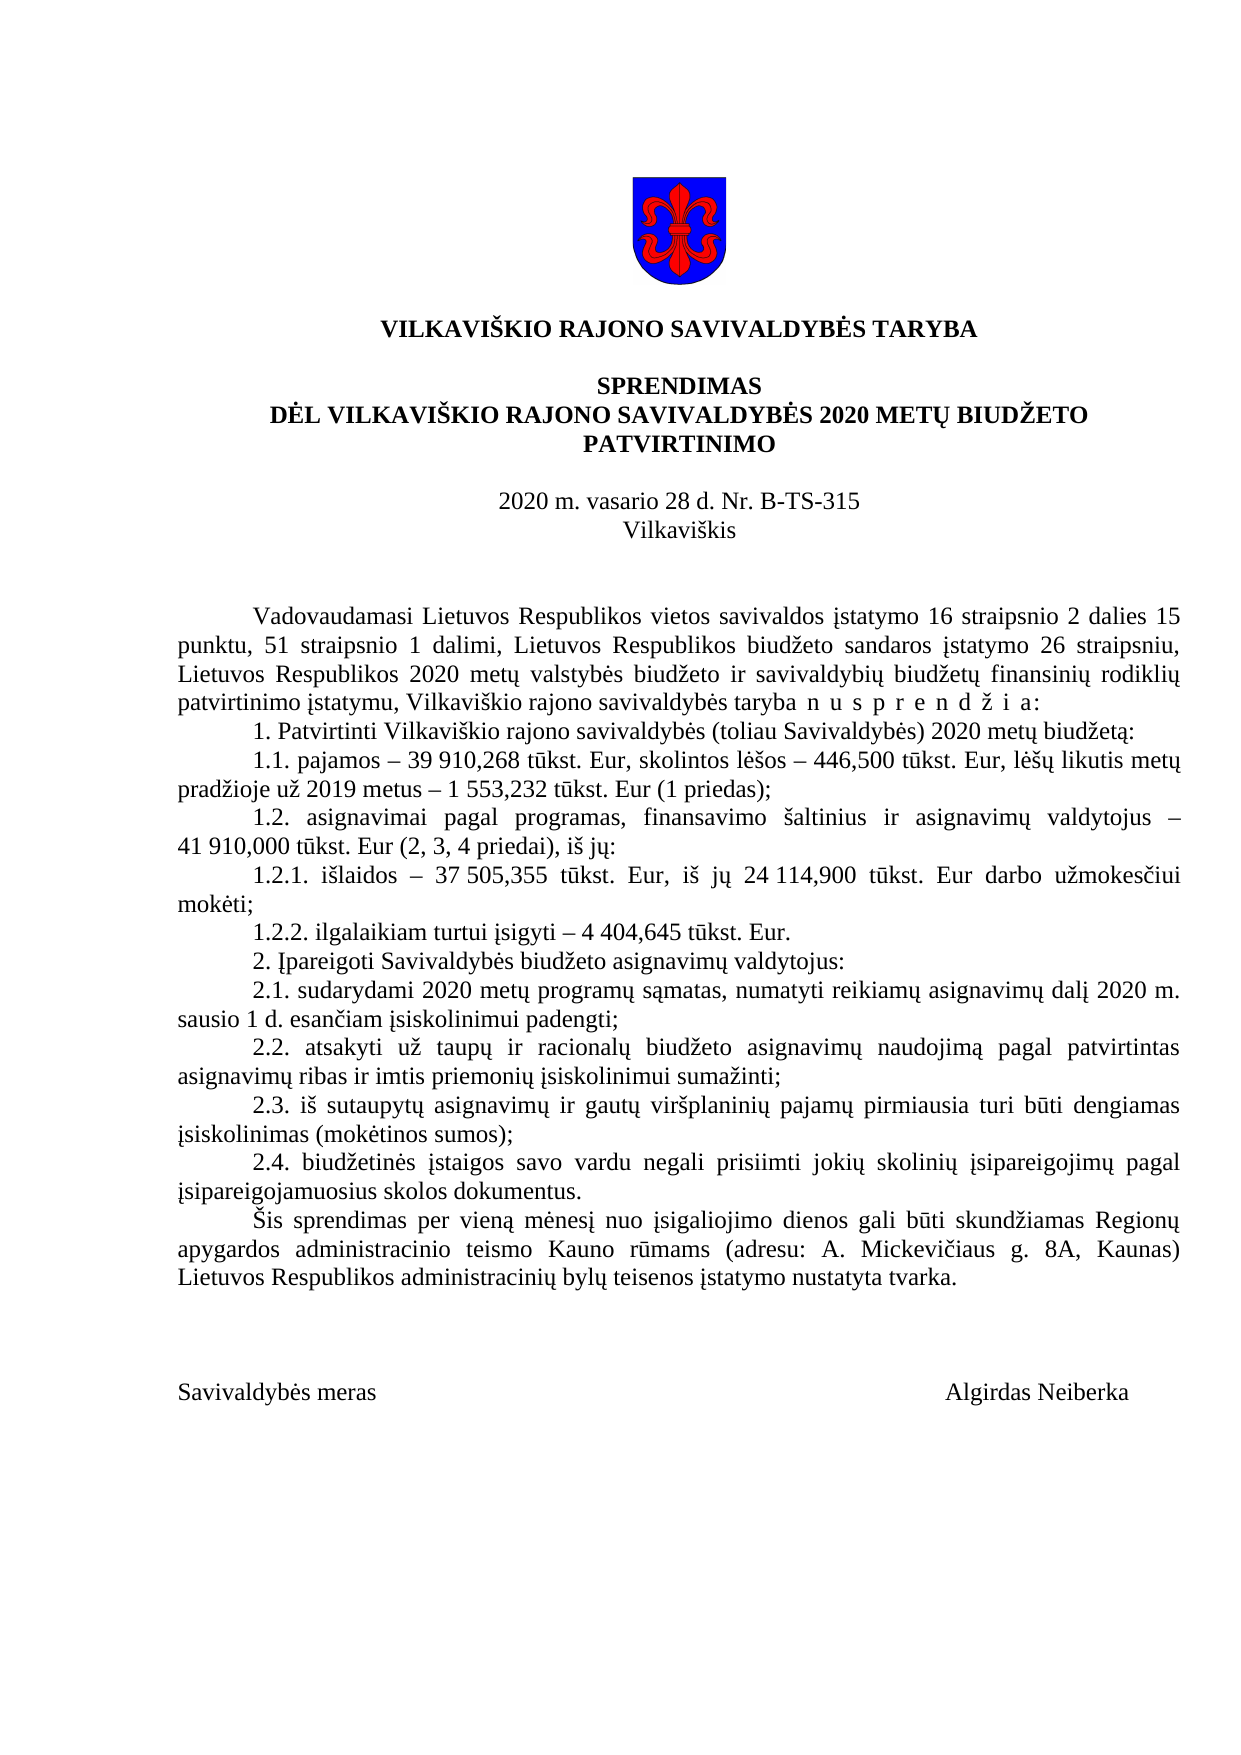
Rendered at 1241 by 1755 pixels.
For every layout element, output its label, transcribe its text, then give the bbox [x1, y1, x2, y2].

text 1.1. pajamos – 39 910,268 tūkst. Eur, skolintos lėšos – 446,500 tūkst. Eur, lėšų likutis metų pradžioje už 2019 metus – 1 553,232 tūkst. Eur (1 priedas); [177, 745, 1181, 802]
text 2.4. biudžetinės įstaigos savo vardu negali prisiimti jokių skolinių įsipareigojimų pagal įsipareigojamuosius skolos dokumentus. [177, 1147, 1181, 1205]
text 2. Įpareigoti Savivaldybės biudžeto asignavimų valdytojus: [177, 946, 1181, 975]
text 1.2. asignavimai pagal programas, finansavimo šaltinius ir asignavimų valdytojus – 41 910,000 tūkst. Eur (2, 3, 4 priedai), iš jų: [177, 802, 1181, 860]
text Savivaldybės meras Algirdas Neiberka [177, 1377, 1181, 1406]
text SPRENDIMAS [177, 371, 1181, 400]
text VILKAVIŠKIO RAJONO SAVIVALDYBĖS TARYBA [177, 314, 1181, 342]
text Vadovaudamasi Lietuvos Respublikos vietos savivaldos įstatymo 16 straipsnio 2 dalies 15 punktu, 51 straipsnio 1 dalimi, Lietuvos Respublikos biudžeto sandaros įstatymo 26 straipsniu, Lietuvos Respublikos 2020 metų valstybės biudžeto ir savivaldybių biudžetų finansinių rodiklių patvirtinimo įstatymu, Vilkaviškio rajono savivaldybės taryba n u s p r e n d ž i a: [177, 601, 1181, 716]
text 2.3. iš sutaupytų asignavimų ir gautų viršplaninių pajamų pirmiausia turi būti dengiamas įsiskolinimas (mokėtinos sumos); [177, 1090, 1181, 1147]
text 1.2.2. ilgalaikiam turtui įsigyti – 4 404,645 tūkst. Eur. [177, 917, 1181, 946]
text 1.2.1. išlaidos – 37 505,355 tūkst. Eur, iš jų 24 114,900 tūkst. Eur darbo užmokesčiui mokėti; [177, 860, 1181, 917]
text Vilkaviškis [177, 515, 1181, 544]
text 2.1. sudarydami 2020 metų programų sąmatas, numatyti reikiamų asignavimų dalį 2020 m. sausio 1 d. esančiam įsiskolinimui padengti; [177, 975, 1181, 1032]
text dėl vilkaviškio rajono savivaldybės 2020 metų biudžeto patvirtinimo [177, 400, 1181, 457]
text 2020 m. vasario 28 d. Nr. B-TS-315 [177, 486, 1181, 515]
text Šis sprendimas per vieną mėnesį nuo įsigaliojimo dienos gali būti skundžiamas Regionų apygardos administracinio teismo Kauno rūmams (adresu: A. Mickevičiaus g. 8A, Kaunas) Lietuvos Respublikos administracinių bylų teisenos įstatymo nustatyta tvarka. [177, 1205, 1181, 1291]
text 2.2. atsakyti už taupų ir racionalų biudžeto asignavimų naudojimą pagal patvirtintas asignavimų ribas ir imtis priemonių įsiskolinimui sumažinti; [177, 1032, 1181, 1090]
text 1. Patvirtinti Vilkaviškio rajono savivaldybės (toliau Savivaldybės) 2020 metų biudžetą: [177, 716, 1181, 745]
